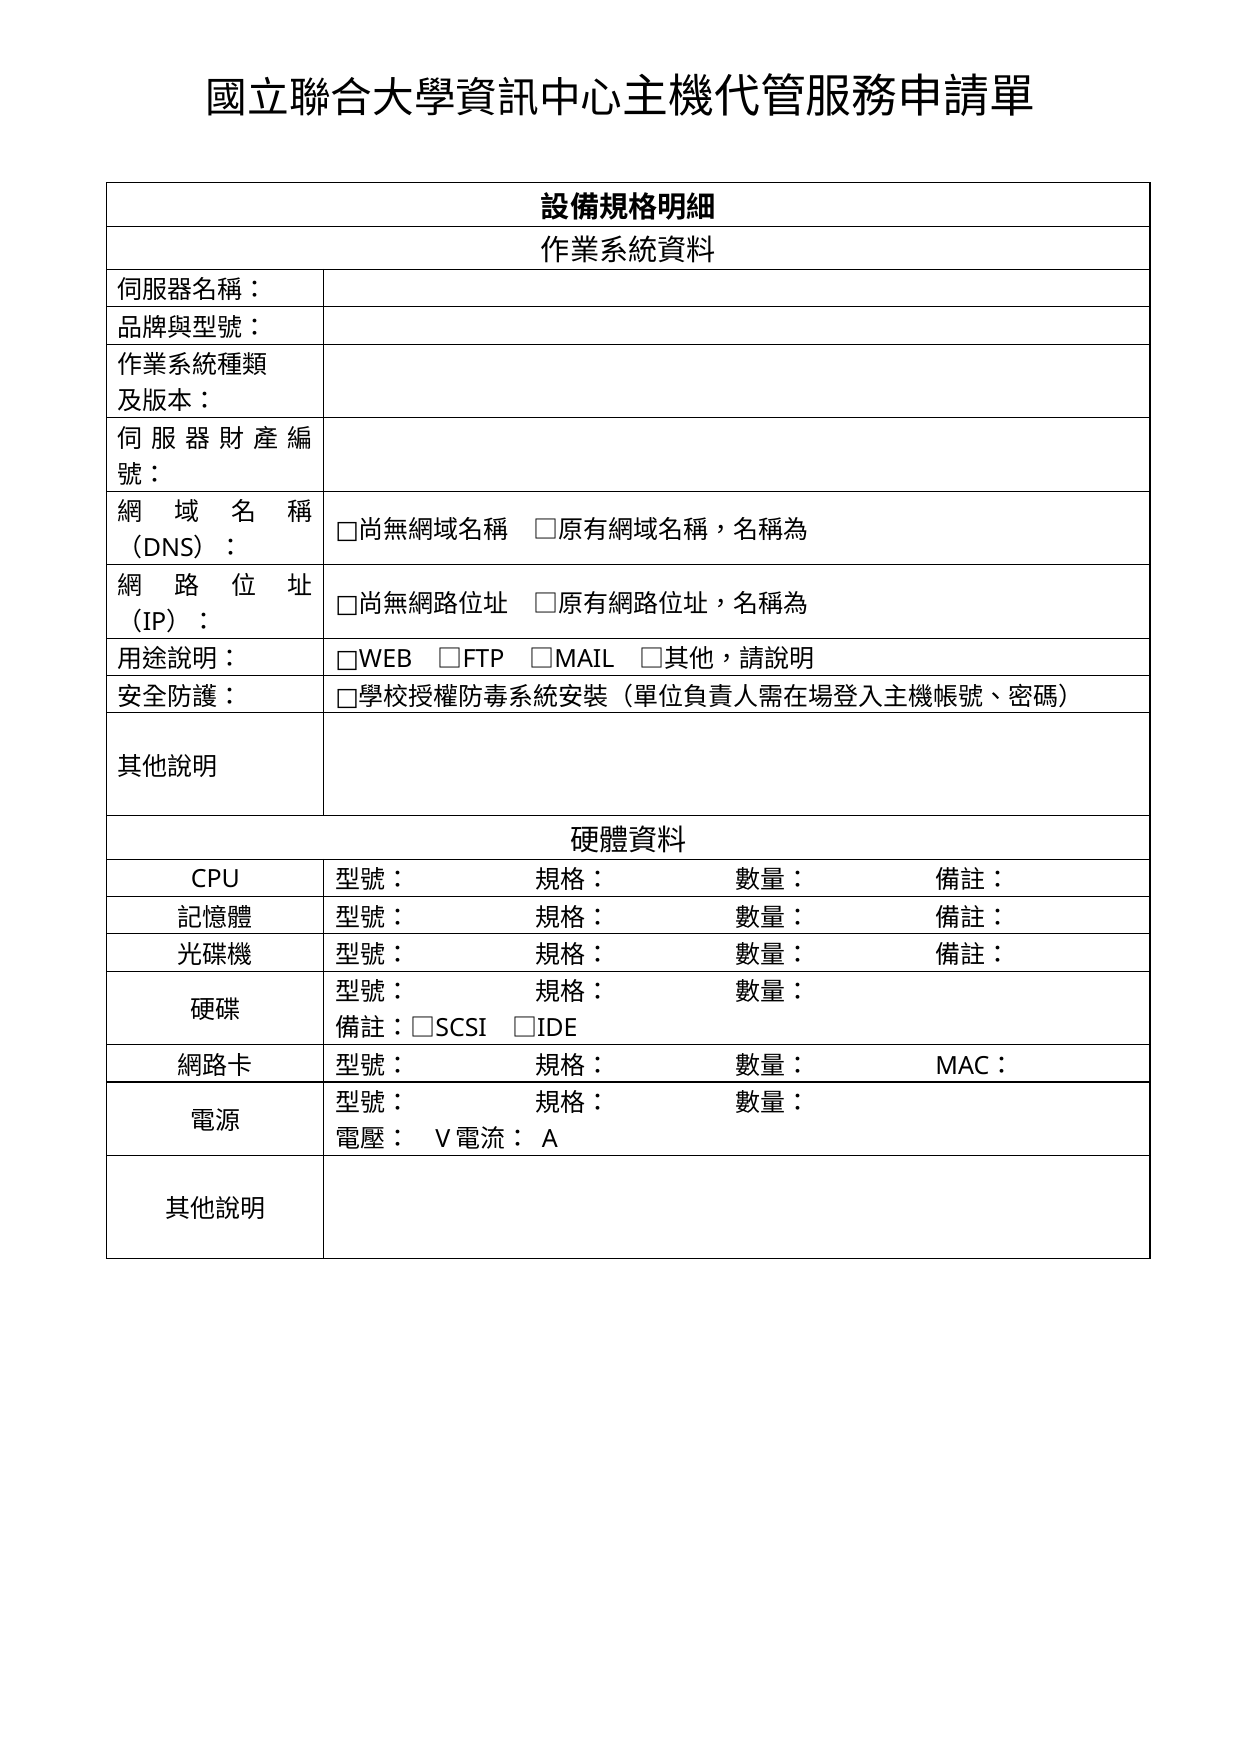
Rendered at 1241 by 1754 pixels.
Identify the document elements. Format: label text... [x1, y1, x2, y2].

table_cell 其他說明 [107, 1156, 323, 1258]
table_cell CPU [107, 860, 323, 896]
table_cell □學校授權防毒系統安裝（單位負責人需在場登入主機帳號、密碼） [324, 676, 1149, 712]
table_cell 安全防護： [107, 676, 323, 712]
table_cell 型號： 規格： 數量： 備註： [324, 897, 1149, 933]
table_header 設備規格明細 [107, 183, 1149, 226]
table_cell □尚無網域名稱 □原有網域名稱，名稱為 [324, 492, 1149, 564]
table_cell 網域名稱（DNS）： [107, 492, 323, 564]
table_cell 型號： 規格： 數量： 備註： [324, 934, 1149, 971]
table_cell 硬碟 [107, 972, 323, 1044]
table_cell 記憶體 [107, 897, 323, 933]
table_cell [324, 307, 1149, 343]
table_cell 光碟機 [107, 934, 323, 971]
table_cell [324, 270, 1149, 306]
table_cell 作業系統資料 [107, 227, 1149, 269]
table_cell 其他說明 [107, 713, 323, 815]
table_cell 硬體資料 [107, 816, 1149, 859]
table_cell □尚無網路位址 □原有網路位址，名稱為 [324, 565, 1149, 638]
table_cell 伺服器名稱： [107, 270, 323, 306]
table_cell 型號： 規格： 數量： 備註：□SCSI □IDE [324, 972, 1149, 1044]
table_cell 電源 [107, 1083, 323, 1155]
table_cell [324, 1156, 1149, 1258]
table_cell 網路卡 [107, 1045, 323, 1081]
table_cell □WEB □FTP □MAIL □其他，請說明 [324, 639, 1149, 675]
table_cell 型號： 規格： 數量： 電壓： V電流： A [324, 1083, 1149, 1155]
table_cell 型號： 規格： 數量： MAC： [324, 1045, 1149, 1081]
table_cell [324, 418, 1149, 491]
table_cell [324, 713, 1149, 815]
table_cell 型號： 規格： 數量： 備註： [324, 860, 1149, 896]
table_cell [324, 345, 1149, 417]
table_cell 伺服器財產編號： [107, 418, 323, 491]
table_cell 網路位址（IP）： [107, 565, 323, 638]
table_cell 用途說明： [107, 639, 323, 675]
table_cell 作業系統種類 及版本： [107, 345, 323, 417]
table_cell 品牌與型號： [107, 307, 323, 343]
